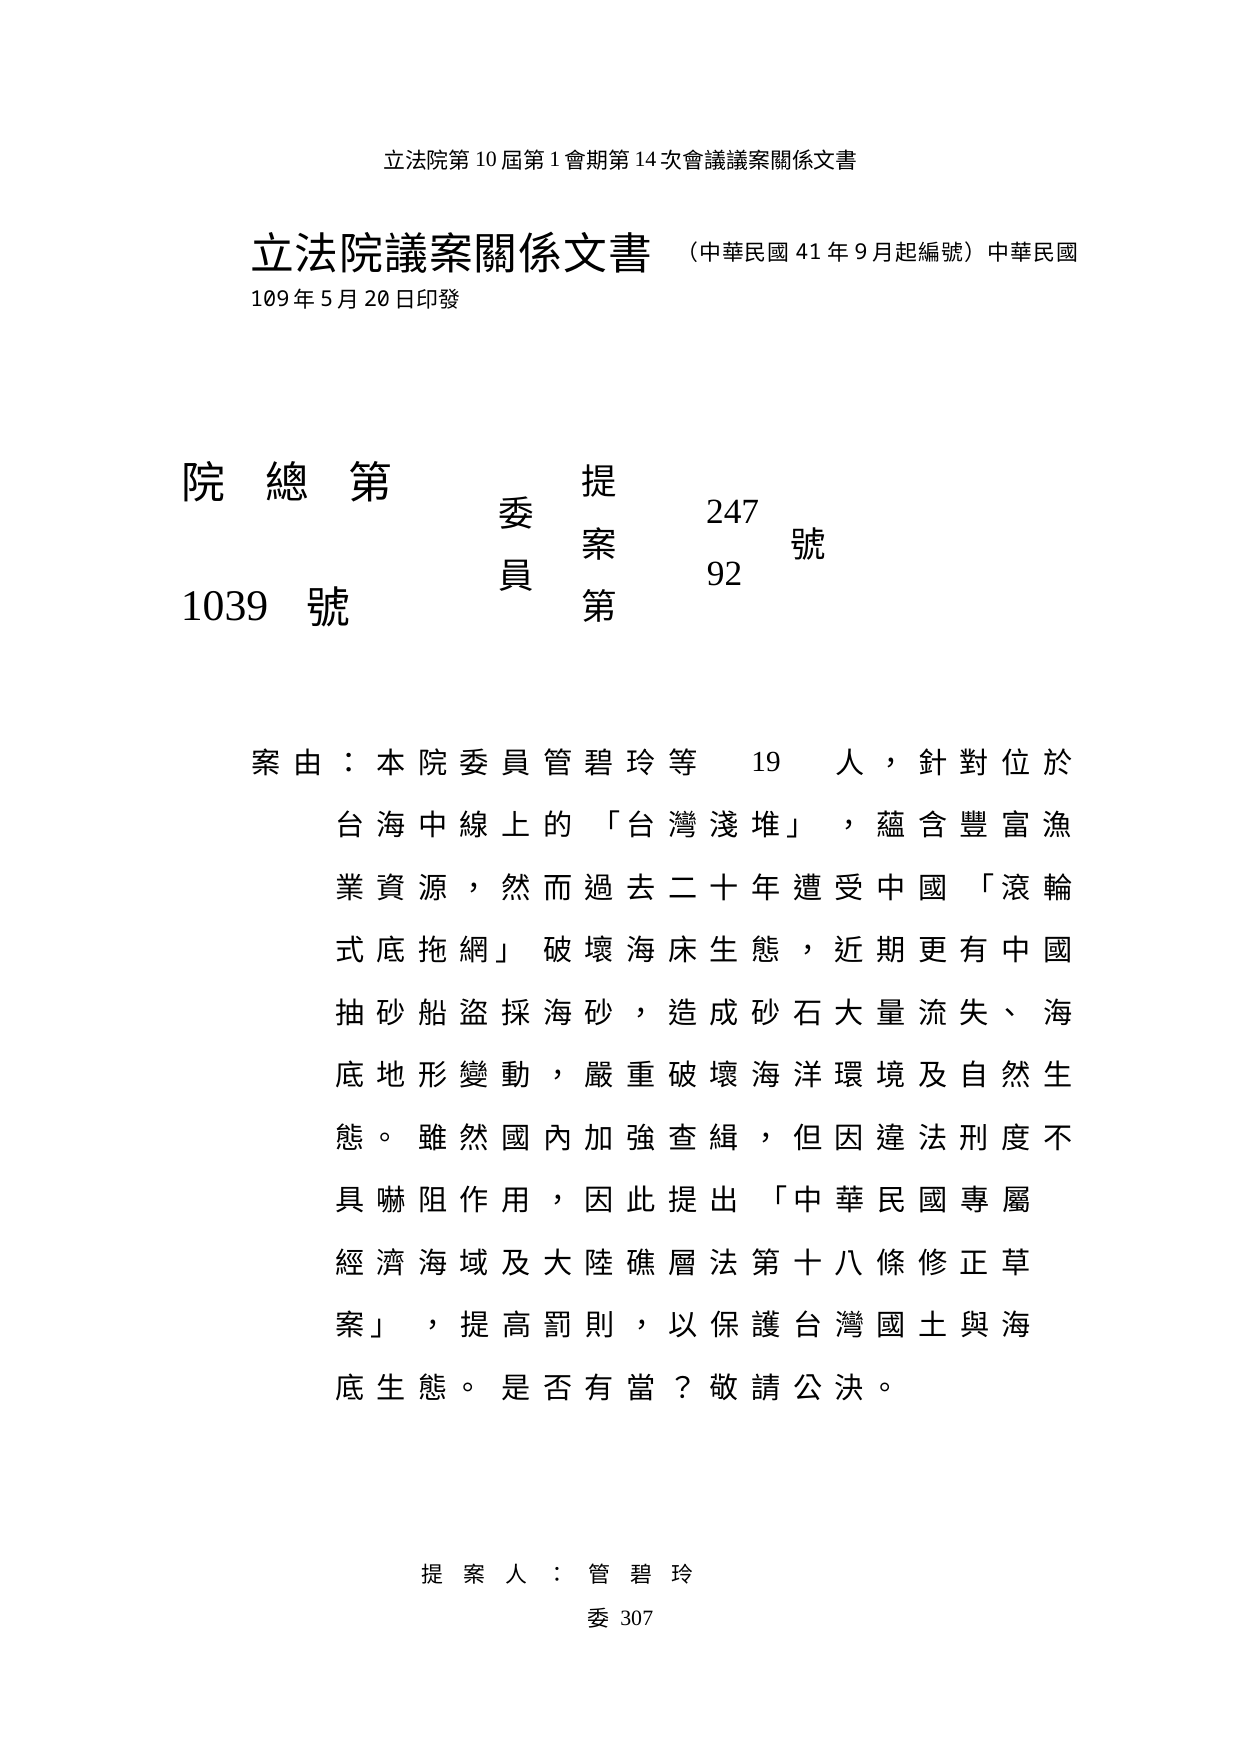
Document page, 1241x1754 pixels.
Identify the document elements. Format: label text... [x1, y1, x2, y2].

table_header 24792 [661, 406, 773, 656]
table_header [810, 542, 815, 656]
table_header [810, 406, 815, 534]
table_header 提案第 [556, 406, 661, 656]
text 立法院議案關係文書 （中華民國41年9月起編號）中華民國109年5月20日印發 [250, 219, 1078, 314]
text 案由：本院委員管碧玲等19人，針對位於台海中線上的「台灣淺堆」，蘊含豐富漁業資源，然而過去二十年遭受中國「滾輪式底拖網」破壞海床生態，近期更有中國抽砂船盜採海砂，造成砂石大量流失、海底地形變動，嚴重破壞海洋環境及自然生態。雖然國內加強查緝，但因違法刑度不具嚇阻作用，因此提出「中華民國專屬經濟海域及大陸礁層法第十八條修正草案」，提高罰則，以保護台灣國土與海底生態。是否有當？敬請公決。 [217, 719, 1078, 1406]
text 提案人：管碧玲 [403, 1531, 1012, 1594]
table_header 號 [773, 406, 810, 656]
table_header [815, 406, 829, 656]
table_header 委員 [441, 406, 556, 656]
table_header 院總第1039號 [162, 406, 441, 656]
